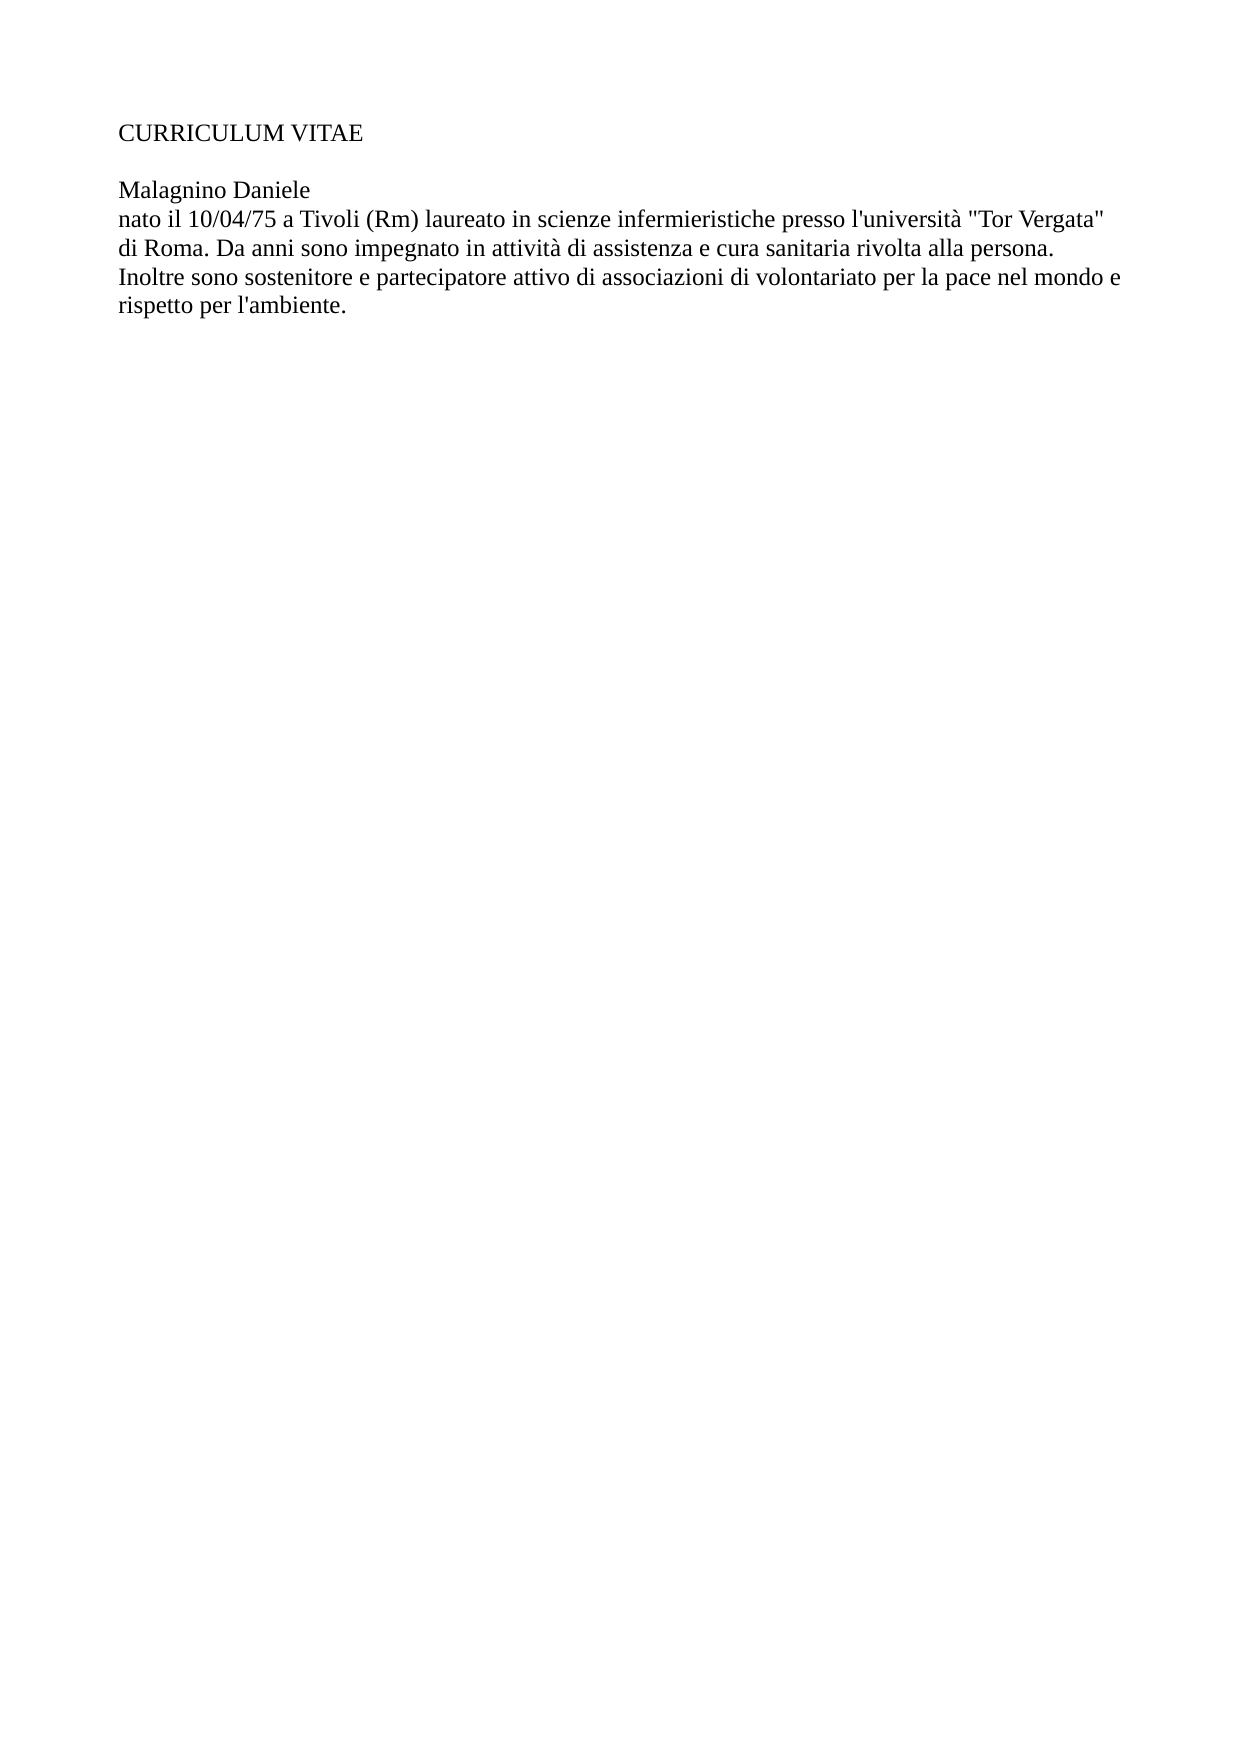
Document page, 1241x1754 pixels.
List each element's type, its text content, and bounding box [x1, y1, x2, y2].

text nato il 10/04/75 a Tivoli (Rm) laureato in scienze infermieristiche presso l'università "Tor Vergata" di Roma. Da anni sono impegnato in attività di assistenza e cura sanitaria rivolta alla persona. Inoltre sono sostenitore e partecipatore attivo di associazioni di volontariato per la pace nel mondo e rispetto per l'ambiente. [118, 204, 1122, 319]
text CURRICULUM VITAE [118, 118, 1122, 147]
text Malagnino Daniele [118, 176, 1122, 204]
